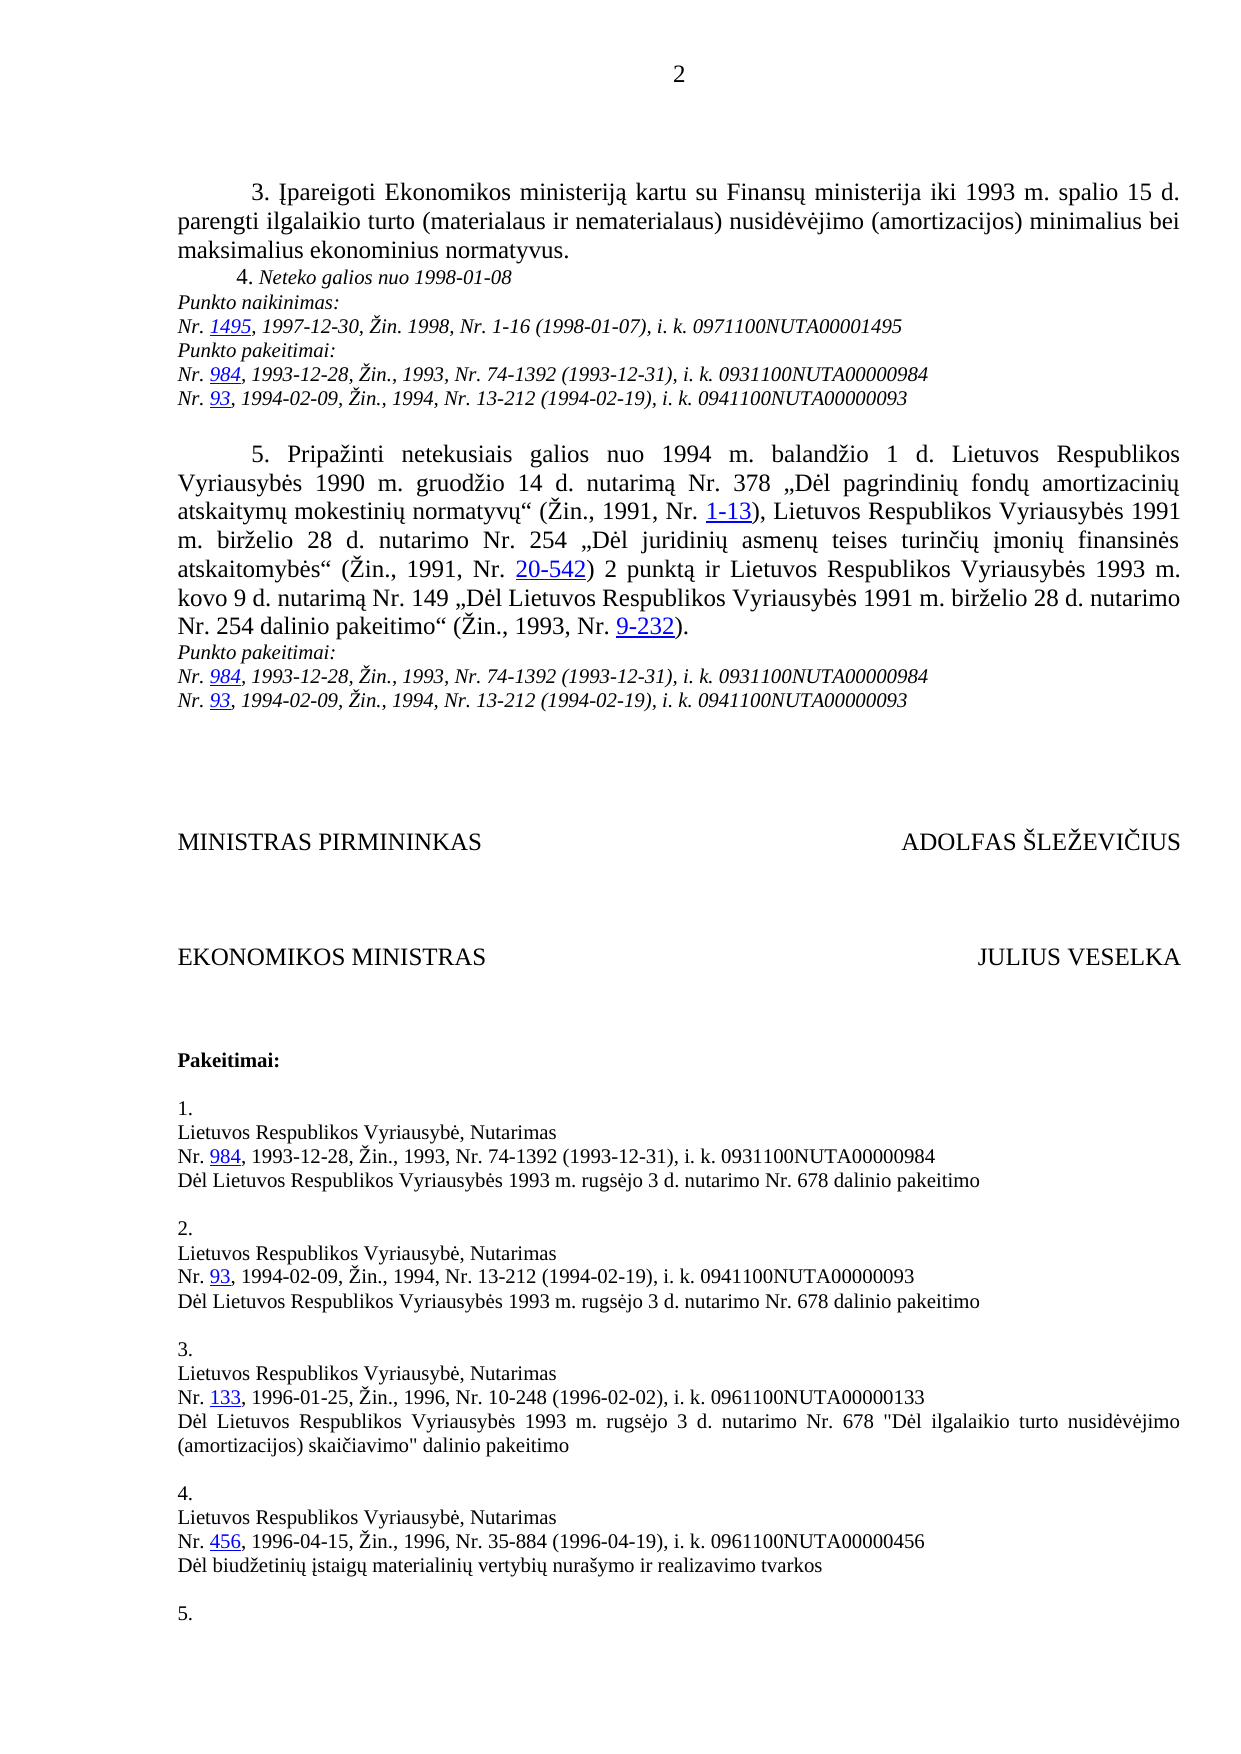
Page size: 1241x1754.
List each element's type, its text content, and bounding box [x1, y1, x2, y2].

text 5. [177, 1601, 1181, 1625]
text Nr. 984, 1993-12-28, Žin., 1993, Nr. 74-1392 (1993-12-31), i. k. 0931100NUTA00000984 [177, 362, 1181, 386]
text 1. [177, 1096, 1181, 1120]
text Nr. 93, 1994-02-09, Žin., 1994, Nr. 13-212 (1994-02-19), i. k. 0941100NUTA00000093 [177, 1264, 1181, 1288]
text 5. Pripažinti netekusiais galios nuo 1994 m. balandžio 1 d. Lietuvos Respublikos Vyriausybės 1990 m. gruodžio 14 d. nutarimą Nr. 378 „Dėl pagrindinių fondų amortizacinių atskaitymų mokestinių normatyvų“ (Žin., 1991, Nr. 1-13), Lietuvos Respublikos Vyriausybės 1991 m. birželio 28 d. nutarimo Nr. 254 „Dėl juridinių asmenų teises turinčių įmonių finansinės atskaitomybės“ (Žin., 1991, Nr. 20-542) 2 punktą ir Lietuvos Respublikos Vyriausybės 1993 m. kovo 9 d. nutarimą Nr. 149 „Dėl Lietuvos Respublikos Vyriausybės 1991 m. birželio 28 d. nutarimo Nr. 254 dalinio pakeitimo“ (Žin., 1993, Nr. 9-232). [177, 439, 1181, 640]
text Punkto naikinimas: [177, 290, 1181, 314]
text Nr. 93, 1994-02-09, Žin., 1994, Nr. 13-212 (1994-02-19), i. k. 0941100NUTA00000093 [177, 386, 1181, 410]
text EKONOMIKOS MINISTRAS JULIUS VESELKA [177, 942, 1181, 971]
text 2. [177, 1216, 1181, 1240]
text Punkto pakeitimai: [177, 640, 1181, 664]
text MINISTRAS PIRMININKAS ADOLFAS ŠLEŽEVIČIUS [177, 827, 1181, 856]
text Lietuvos Respublikos Vyriausybė, Nutarimas [177, 1361, 1181, 1385]
text Nr. 456, 1996-04-15, Žin., 1996, Nr. 35-884 (1996-04-19), i. k. 0961100NUTA00000456 [177, 1529, 1181, 1553]
text Nr. 133, 1996-01-25, Žin., 1996, Nr. 10-248 (1996-02-02), i. k. 0961100NUTA00000133 [177, 1385, 1181, 1409]
text Nr. 93, 1994-02-09, Žin., 1994, Nr. 13-212 (1994-02-19), i. k. 0941100NUTA00000093 [177, 688, 1181, 712]
text Pakeitimai: [177, 1048, 1181, 1072]
text Punkto pakeitimai: [177, 338, 1181, 362]
text Nr. 984, 1993-12-28, Žin., 1993, Nr. 74-1392 (1993-12-31), i. k. 0931100NUTA00000984 [177, 1144, 1181, 1168]
text Dėl Lietuvos Respublikos Vyriausybės 1993 m. rugsėjo 3 d. nutarimo Nr. 678 dalinio pakeitimo [177, 1288, 1181, 1313]
text Dėl Lietuvos Respublikos Vyriausybės 1993 m. rugsėjo 3 d. nutarimo Nr. 678 "Dėl ilgalaikio turto nusidėvėjimo (amortizacijos) skaičiavimo" dalinio pakeitimo [177, 1409, 1181, 1457]
text Dėl biudžetinių įstaigų materialinių vertybių nurašymo ir realizavimo tvarkos [177, 1553, 1181, 1577]
text 4. [177, 1481, 1181, 1505]
text Dėl Lietuvos Respublikos Vyriausybės 1993 m. rugsėjo 3 d. nutarimo Nr. 678 dalinio pakeitimo [177, 1168, 1181, 1192]
text Lietuvos Respublikos Vyriausybė, Nutarimas [177, 1240, 1181, 1264]
text Lietuvos Respublikos Vyriausybė, Nutarimas [177, 1120, 1181, 1144]
text 3. Įpareigoti Ekonomikos ministeriją kartu su Finansų ministerija iki 1993 m. spalio 15 d. parengti ilgalaikio turto (materialaus ir nematerialaus) nusidėvėjimo (amortizacijos) minimalius bei maksimalius ekonominius normatyvus. [177, 177, 1181, 263]
text Nr. 984, 1993-12-28, Žin., 1993, Nr. 74-1392 (1993-12-31), i. k. 0931100NUTA00000984 [177, 664, 1181, 688]
text 4. Neteko galios nuo 1998-01-08 [177, 263, 1181, 290]
text Lietuvos Respublikos Vyriausybė, Nutarimas [177, 1505, 1181, 1529]
text Nr. 1495, 1997-12-30, Žin. 1998, Nr. 1-16 (1998-01-07), i. k. 0971100NUTA00001495 [177, 314, 1181, 338]
text 3. [177, 1337, 1181, 1361]
